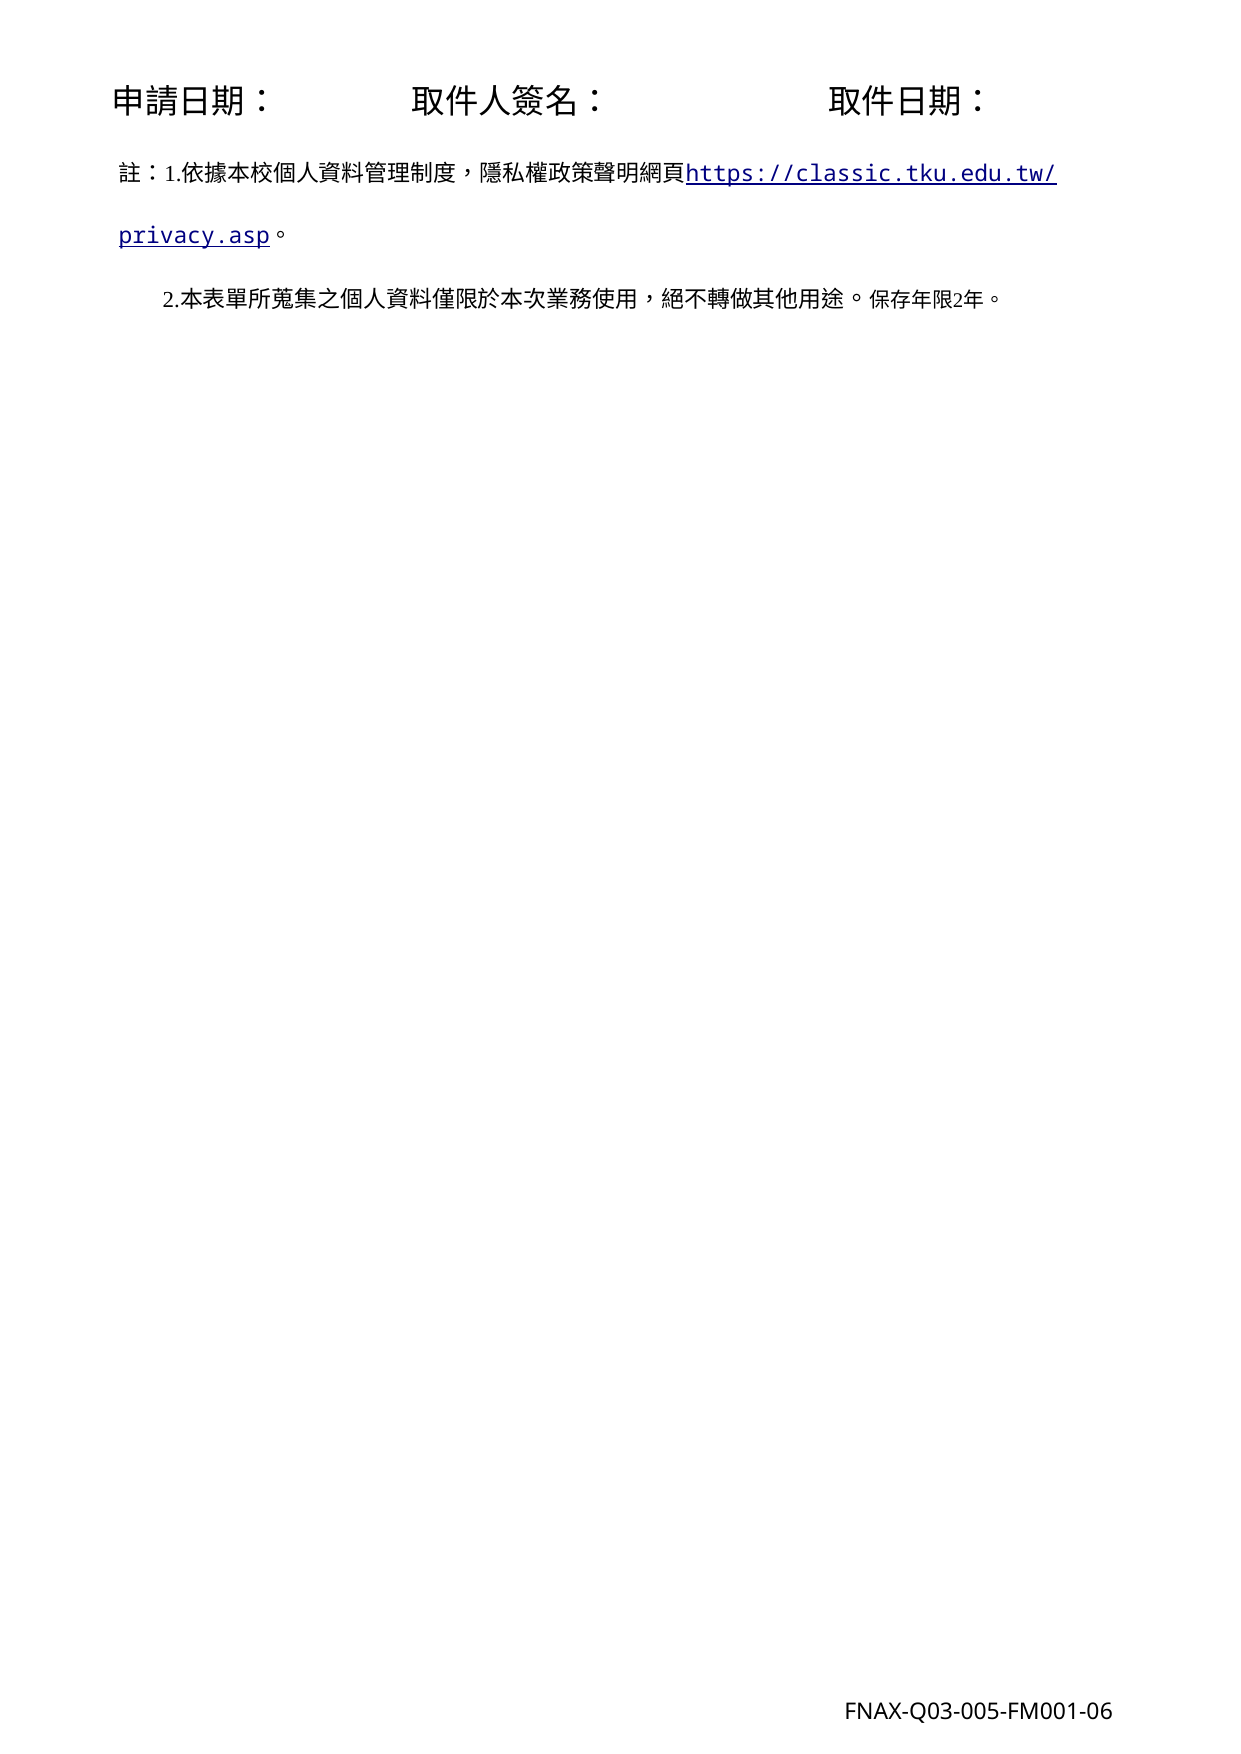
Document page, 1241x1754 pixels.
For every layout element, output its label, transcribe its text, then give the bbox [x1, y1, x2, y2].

text 註：1.依據本校個人資料管理制度，隱私權政策聲明網頁https://classic.tku.edu.tw/privacy.asp。 [118, 130, 1152, 255]
text 2.本表單所蒐集之個人資料僅限於本次業務使用，絕不轉做其他用途。保存年限2年。 [162, 255, 1113, 317]
text 申請日期： 取件人簽名： 取件日期： [111, 57, 1113, 119]
